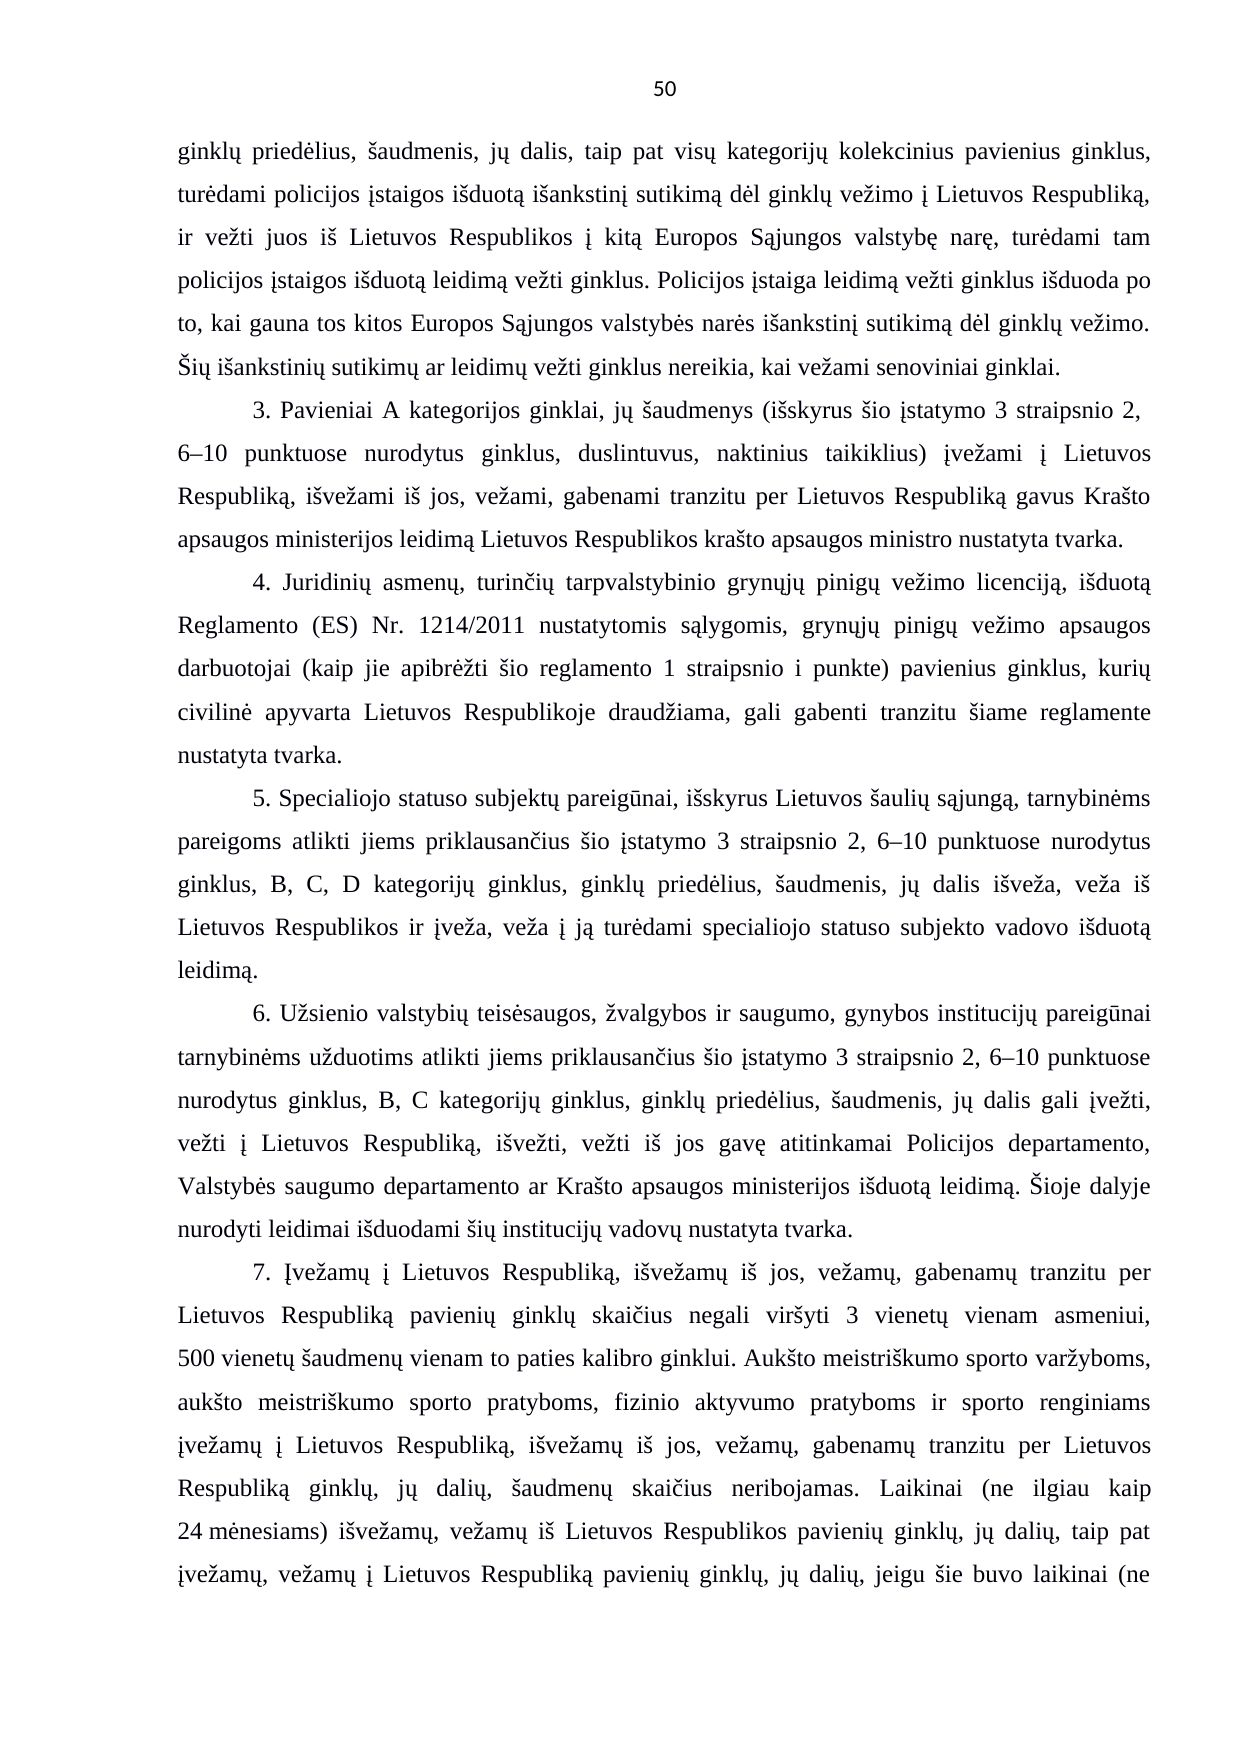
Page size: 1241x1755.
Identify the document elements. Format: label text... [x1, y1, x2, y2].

text 5. Specialiojo statuso subjektų pareigūnai, išskyrus Lietuvos šaulių sąjungą, tarnybinėms pareigoms atlikti jiems priklausančius šio įstatymo 3 straipsnio 2, 6–10 punktuose nurodytus ginklus, B, C, D kategorijų ginklus, ginklų priedėlius, šaudmenis, jų dalis išveža, veža iš Lietuvos Respublikos ir įveža, veža į ją turėdami specialiojo statuso subjekto vadovo išduotą leidimą. [177, 783, 1152, 984]
text 3. Pavieniai A kategorijos ginklai, jų šaudmenys (išskyrus šio įstatymo 3 straipsnio 2, 6–10 punktuose nurodytus ginklus, duslintuvus, naktinius taikiklius) įvežami į Lietuvos Respubliką, išvežami iš jos, vežami, gabenami tranzitu per Lietuvos Respubliką gavus Krašto apsaugos ministerijos leidimą Lietuvos Respublikos krašto apsaugos ministro nustatyta tvarka. [177, 395, 1152, 553]
text 6. Užsienio valstybių teisėsaugos, žvalgybos ir saugumo, gynybos institucijų pareigūnai tarnybinėms užduotims atlikti jiems priklausančius šio įstatymo 3 straipsnio 2, 6–10 punktuose nurodytus ginklus, B, C kategorijų ginklus, ginklų priedėlius, šaudmenis, jų dalis gali įvežti, vežti į Lietuvos Respubliką, išvežti, vežti iš jos gavę atitinkamai Policijos departamento, Valstybės saugumo departamento ar Krašto apsaugos ministerijos išduotą leidimą. Šioje dalyje nurodyti leidimai išduodami šių institucijų vadovų nustatyta tvarka. [177, 998, 1152, 1243]
text 7. Įvežamų į Lietuvos Respubliką, išvežamų iš jos, vežamų, gabenamų tranzitu per Lietuvos Respubliką pavienių ginklų skaičius negali viršyti 3 vienetų vienam asmeniui, 500 vienetų šaudmenų vienam to paties kalibro ginklui. Aukšto meistriškumo sporto varžyboms, aukšto meistriškumo sporto pratyboms, fizinio aktyvumo pratyboms ir sporto renginiams įvežamų į Lietuvos Respubliką, išvežamų iš jos, vežamų, gabenamų tranzitu per Lietuvos Respubliką ginklų, jų dalių, šaudmenų skaičius neribojamas. Laikinai (ne ilgiau kaip 24 mėnesiams) išvežamų, vežamų iš Lietuvos Respublikos pavienių ginklų, jų dalių, taip pat įvežamų, vežamų į Lietuvos Respubliką pavienių ginklų, jų dalių, jeigu šie buvo laikinai (ne [177, 1257, 1152, 1588]
text 4. Juridinių asmenų, turinčių tarpvalstybinio grynųjų pinigų vežimo licenciją, išduotą Reglamento (ES) Nr. 1214/2011 nustatytomis sąlygomis, grynųjų pinigų vežimo apsaugos darbuotojai (kaip jie apibrėžti šio reglamento 1 straipsnio i punkte) pavienius ginklus, kurių civilinė apyvarta Lietuvos Respublikoje draudžiama, gali gabenti tranzitu šiame reglamente nustatyta tvarka. [177, 567, 1152, 768]
text ginklų priedėlius, šaudmenis, jų dalis, taip pat visų kategorijų kolekcinius pavienius ginklus, turėdami policijos įstaigos išduotą išankstinį sutikimą dėl ginklų vežimo į Lietuvos Respubliką, ir vežti juos iš Lietuvos Respublikos į kitą Europos Sąjungos valstybę narę, turėdami tam policijos įstaigos išduotą leidimą vežti ginklus. Policijos įstaiga leidimą vežti ginklus išduoda po to, kai gauna tos kitos Europos Sąjungos valstybės narės išankstinį sutikimą dėl ginklų vežimo. Šių išankstinių sutikimų ar leidimų vežti ginklus nereikia, kai vežami senoviniai ginklai. [177, 136, 1152, 380]
